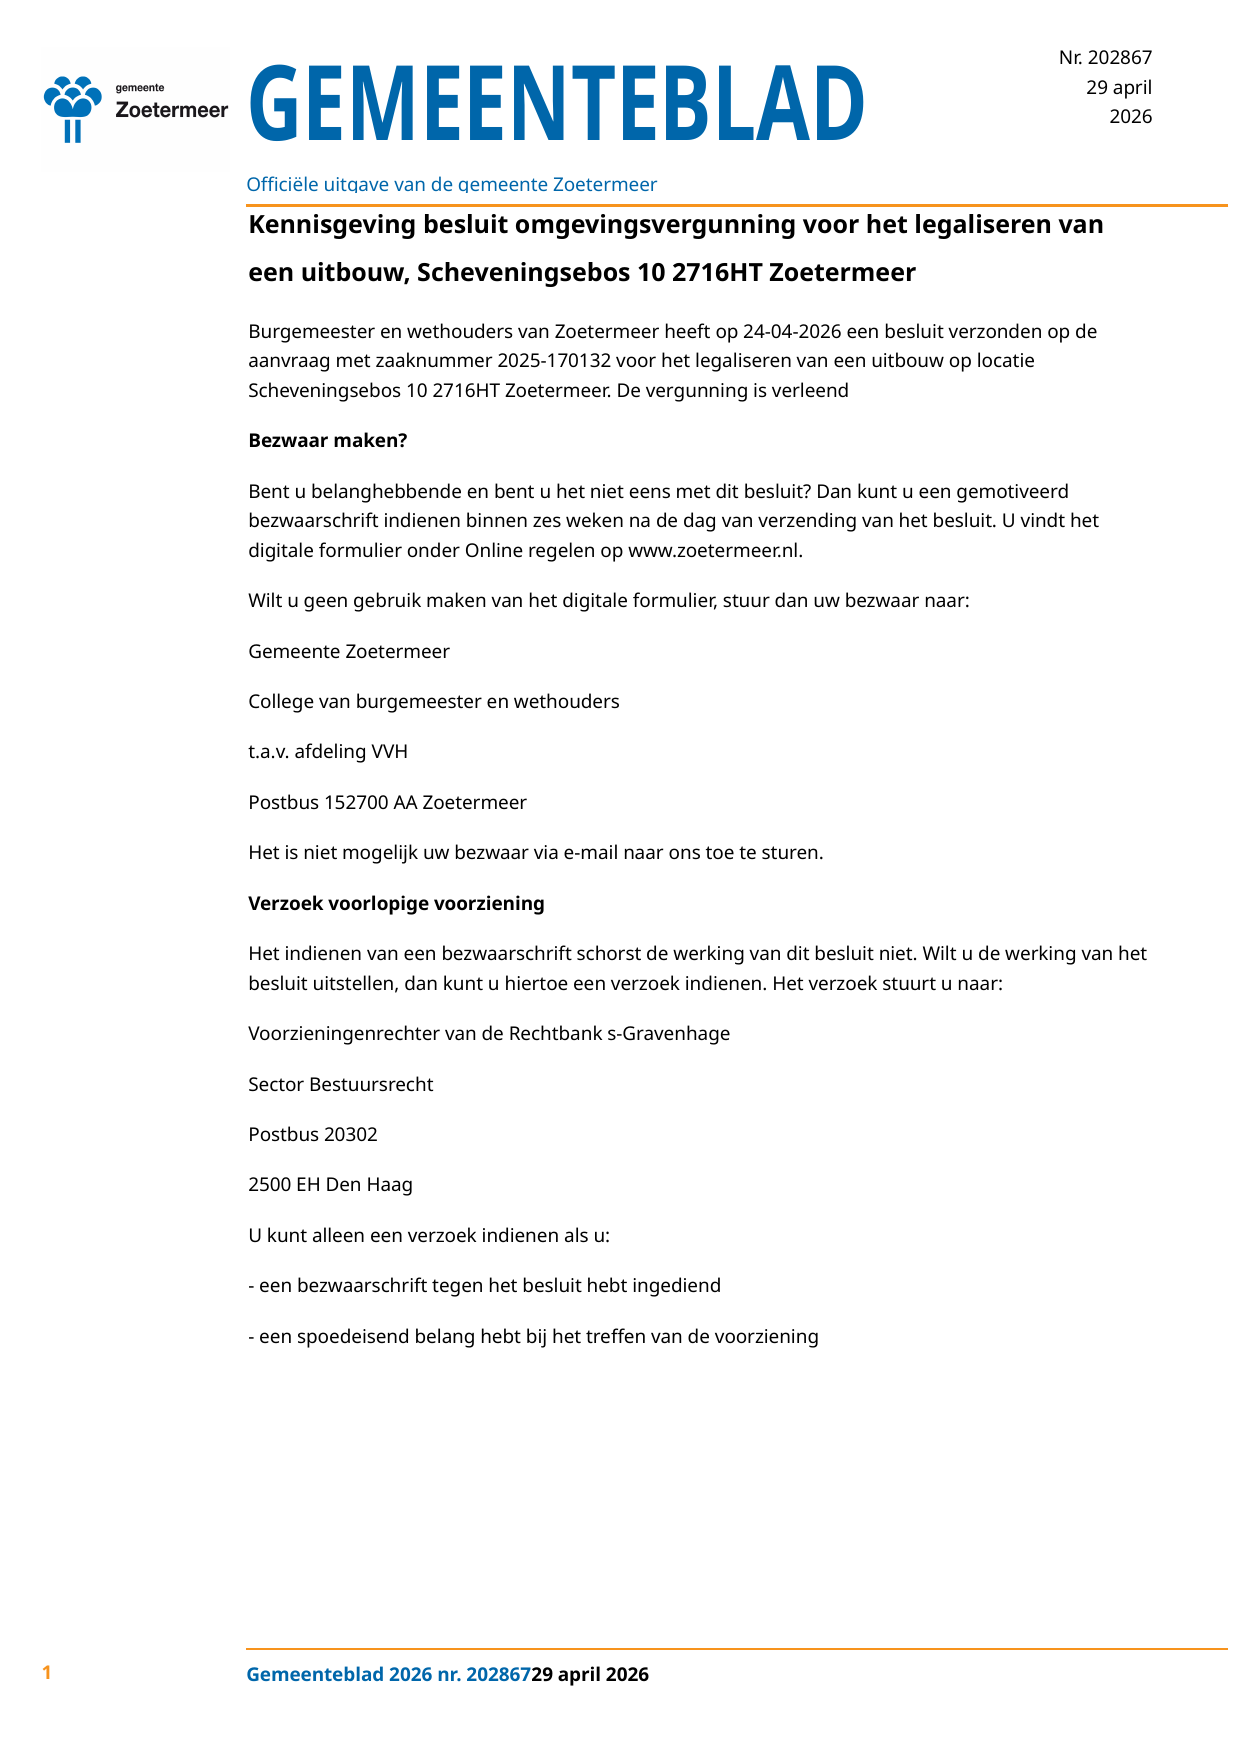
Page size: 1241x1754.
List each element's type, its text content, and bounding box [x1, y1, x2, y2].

text Gemeente Zoetermeer [248, 638, 1152, 664]
text Het is niet mogelijk uw bezwaar via e-mail naar ons toe te sturen. [248, 839, 1152, 865]
text College van burgemeester en wethouders [248, 688, 1152, 714]
text Postbus 152700 AA Zoetermeer [248, 789, 1152, 815]
text Burgemeester en wethouders van Zoetermeer heeft op 24-04-2026 een besluit verzonden op de aanvraag met zaaknummer 2025-170132 voor het legaliseren van een uitbouw op locatie Scheveningsebos 10 2716HT Zoetermeer. De vergunning is verleend [248, 318, 1152, 403]
text Wilt u geen gebruik maken van het digitale formulier, stuur dan uw bezwaar naar: [248, 587, 1152, 613]
text Kennisgeving besluit omgevingsvergunning voor het legaliseren van een uitbouw, Scheveningsebos 10 2716HT Zoetermeer [248, 207, 1152, 288]
text - een bezwaarschrift tegen het besluit hebt ingediend [248, 1272, 1152, 1298]
text Het indienen van een bezwaarschrift schorst de werking van dit besluit niet. Wilt u de werking van het besluit uitstellen, dan kunt u hiertoe een verzoek indienen. Het verzoek stuurt u naar: [248, 940, 1152, 996]
text - een spoedeisend belang hebt bij het treffen van de voorziening [248, 1323, 1152, 1349]
text Sector Bestuursrecht [248, 1071, 1152, 1097]
text U kunt alleen een verzoek indienen als u: [248, 1222, 1152, 1248]
text 2500 EH Den Haag [248, 1172, 1152, 1197]
text Bezwaar maken? [248, 427, 1152, 453]
text Bent u belanghebbende en bent u het niet eens met dit besluit? Dan kunt u een gemotiveerd bezwaarschrift indienen binnen zes weken na de dag van verzending van het besluit. U vindt het digitale formulier onder Online regelen op www.zoetermeer.nl. [248, 478, 1152, 563]
text Postbus 20302 [248, 1121, 1152, 1147]
text Voorzieningenrechter van de Rechtbank s-Gravenhage [248, 1020, 1152, 1046]
text Verzoek voorlopige voorziening [248, 890, 1152, 916]
text t.a.v. afdeling VVH [248, 739, 1152, 764]
picture [41, 47, 231, 172]
